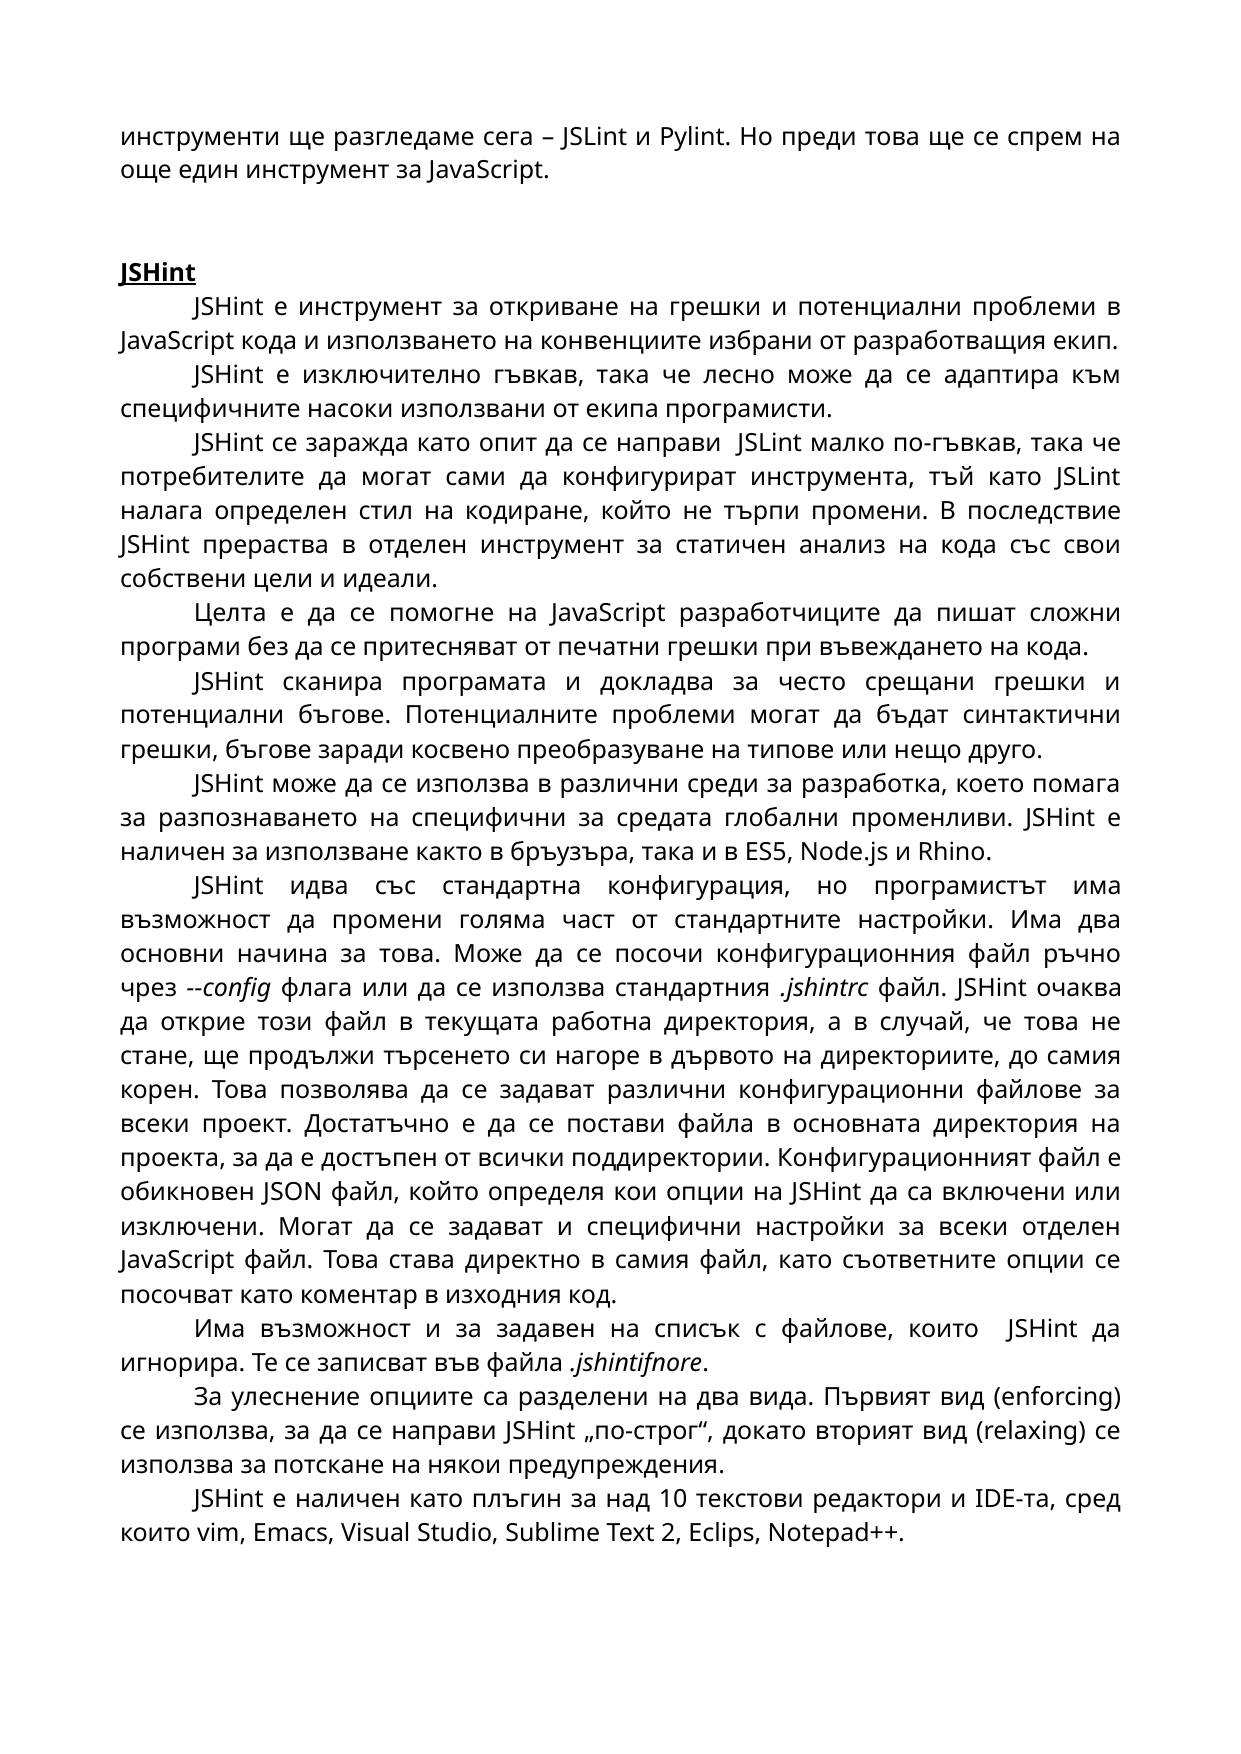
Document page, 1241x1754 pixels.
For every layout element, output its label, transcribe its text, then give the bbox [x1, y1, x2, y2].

text JSHint сканира програмата и докладва за често срещани грешки и потенциални бъгове. Потенциалните проблеми могат да бъдат синтактични грешки, бъгове заради косвено преобразуване на типове или нещо друго. [120, 663, 1122, 765]
text За улеснение опциите са разделени на два вида. Първият вид (enforcing) се използва, за да се направи JSHint „по-строг“, докато вторият вид (relaxing) се използва за потскане на някои предупреждения. [120, 1378, 1122, 1481]
text Има възможност и за задавен на списък с файлове, които JSHint да игнорира. Те се записват във файла .jshintifnore. [120, 1310, 1122, 1378]
text JSHint може да се използва в различни среди за разработка, което помага за разпознаването на специфични за средата глобални променливи. JSHint е наличен за използване както в бръузъра, така и в ES5, Node.js и Rhino. [120, 765, 1122, 867]
text Целта е да се помогне на JavaScript разработчиците да пишат сложни програми без да се притесняват от печатни грешки при въвеждането на кода. [120, 595, 1122, 663]
text JSHint идва със стандартна конфигурация, но програмистът има възможност да промени голяма част от стандартните настройки. Има два основни начина за това. Може да се посочи конфигурационния файл ръчно чрез --config флага или да се използва стандартния .jshintrc файл. JSHint очаква да открие този файл в текущата работна директория, а в случай, че това не стане, ще продължи търсенето си нагоре в дървото на директориите, до самия корен. Това позволява да се задават различни конфигурационни файлове за всеки проект. Достатъчно е да се постави файла в основната директория на проекта, за да е достъпен от всички поддиректории. Конфигурационният файл е обикновен JSON файл, който определя кои опции на JSHint да са включени или изключени. Могат да се задават и специфични настройки за всеки отделен JavaScript файл. Това става директно в самия файл, като съответните опции се посочват като коментар в изходния код. [120, 867, 1122, 1310]
text JSHint е изключително гъвкав, така че лесно може да се адаптира към специфичните насоки използвани от екипа програмисти. [120, 357, 1122, 425]
text JSHint е инструмент за откриване на грешки и потенциални проблеми в JavaScript кода и използването на конвенциите избрани от разработващия екип. [120, 288, 1122, 357]
text инструменти ще разгледаме сега – JSLint и Pylint. Но преди това ще се спрем на още един инструмент за JavaScript. [120, 118, 1122, 186]
text JSHint [120, 254, 1122, 288]
text JSHint е наличен като плъгин за над 10 текстови редактори и IDE-та, сред които vim, Emacs, Visual Studio, Sublime Text 2, Eclips, Notepad++. [120, 1481, 1122, 1549]
text JSHint се заражда като опит да се направи JSLint малко по-гъвкав, така че потребителите да могат сами да конфигурират инструмента, тъй като JSLint налага определен стил на кодиране, който не търпи промени. В последствие JSHint прераства в отделен инструмент за статичен анализ на кода със свои собствени цели и идеали. [120, 425, 1122, 595]
